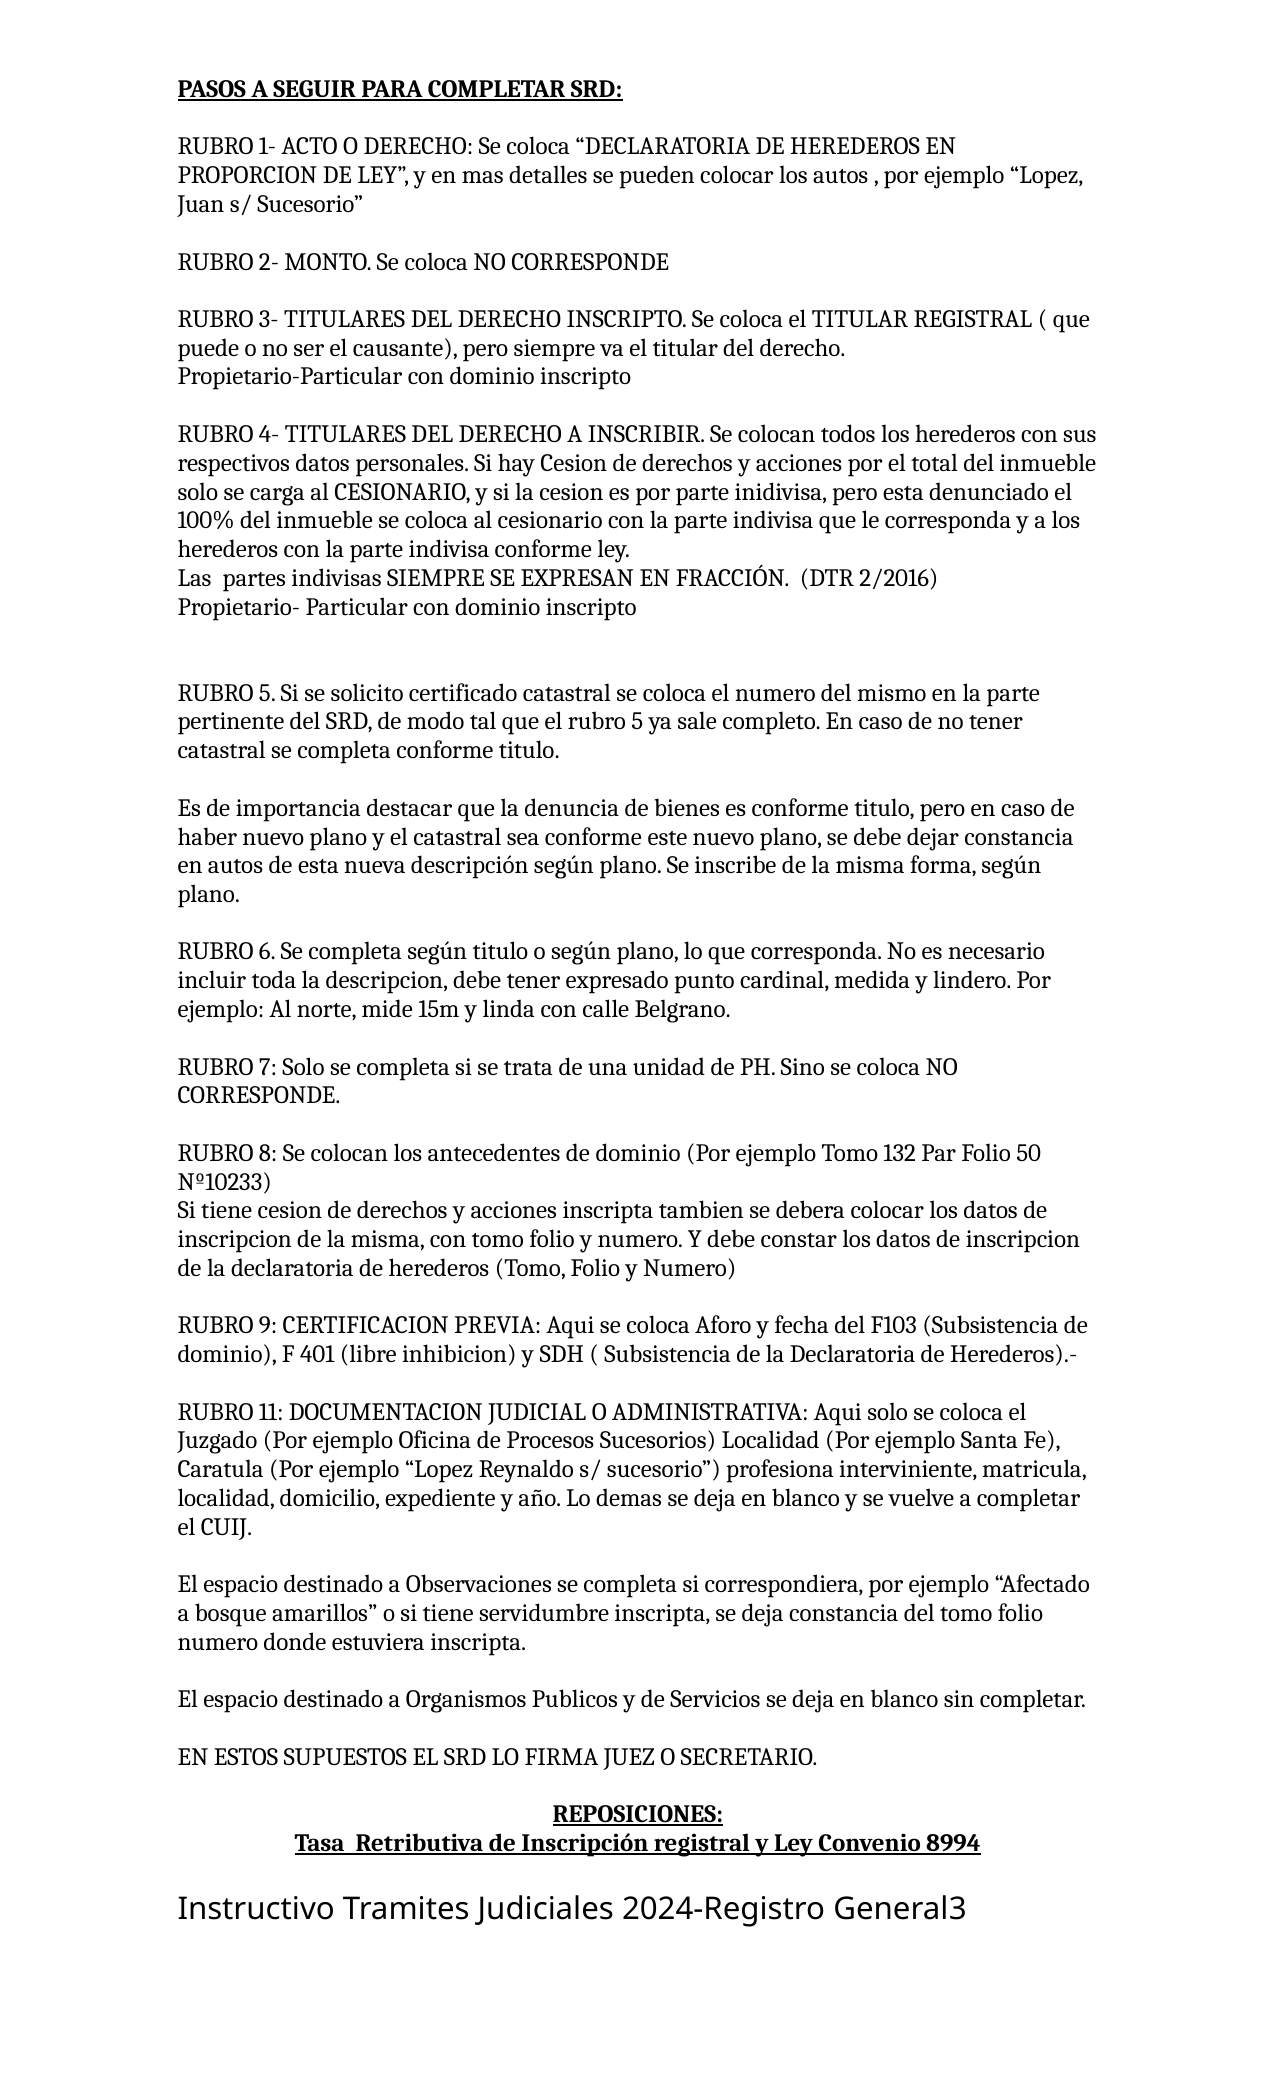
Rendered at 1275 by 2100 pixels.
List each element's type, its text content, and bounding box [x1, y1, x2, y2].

text Si tiene cesion de derechos y acciones inscripta tambien se debera colocar los datos de inscripcion de la misma, con tomo folio y numero. Y debe constar los datos de inscripcion de la declaratoria de herederos (Tomo, Folio y Numero) [177, 1196, 1098, 1282]
text Propietario- Particular con dominio inscripto [177, 592, 1098, 621]
text El espacio destinado a Organismos Publicos y de Servicios se deja en blanco sin completar. [177, 1685, 1098, 1714]
text RUBRO 3- TITULARES DEL DERECHO INSCRIPTO. Se coloca el TITULAR REGISTRAL ( que puede o no ser el causante), pero siempre va el titular del derecho. [177, 305, 1098, 362]
text Tasa Retributiva de Inscripción registral y Ley Convenio 8994 [177, 1829, 1098, 1857]
text PASOS A SEGUIR PARA COMPLETAR SRD: [177, 75, 1098, 104]
text Es de importancia destacar que la denuncia de bienes es conforme titulo, pero en caso de haber nuevo plano y el catastral sea conforme este nuevo plano, se debe dejar constancia en autos de esta nueva descripción según plano. Se inscribe de la misma forma, según plano. [177, 794, 1098, 909]
text REPOSICIONES: [177, 1800, 1098, 1829]
text RUBRO 4- TITULARES DEL DERECHO A INSCRIBIR. Se colocan todos los herederos con sus respectivos datos personales. Si hay Cesion de derechos y acciones por el total del inmueble solo se carga al CESIONARIO, y si la cesion es por parte inidivisa, pero esta denunciado el 100% del inmueble se coloca al cesionario con la parte indivisa que le corresponda y a los herederos con la parte indivisa conforme ley. [177, 420, 1098, 564]
text RUBRO 6. Se completa según titulo o según plano, lo que corresponda. No es necesario incluir toda la descripcion, debe tener expresado punto cardinal, medida y lindero. Por ejemplo: Al norte, mide 15m y linda con calle Belgrano. [177, 937, 1098, 1024]
text Las partes indivisas SIEMPRE SE EXPRESAN EN FRACCIÓN. (DTR 2/2016) [177, 564, 1098, 592]
text RUBRO 11: DOCUMENTACION JUDICIAL O ADMINISTRATIVA: Aqui solo se coloca el Juzgado (Por ejemplo Oficina de Procesos Sucesorios) Localidad (Por ejemplo Santa Fe), Caratula (Por ejemplo “Lopez Reynaldo s/ sucesorio”) profesiona interviniente, matricula, localidad, domicilio, expediente y año. Lo demas se deja en blanco y se vuelve a completar el CUIJ. [177, 1397, 1098, 1541]
text RUBRO 2- MONTO. Se coloca NO CORRESPONDE [177, 247, 1098, 276]
text RUBRO 7: Solo se completa si se trata de una unidad de PH. Sino se coloca NO CORRESPONDE. [177, 1052, 1098, 1110]
text El espacio destinado a Observaciones se completa si correspondiera, por ejemplo “Afectado a bosque amarillos” o si tiene servidumbre inscripta, se deja constancia del tomo folio numero donde estuviera inscripta. [177, 1570, 1098, 1656]
text RUBRO 8: Se colocan los antecedentes de dominio (Por ejemplo Tomo 132 Par Folio 50 Nº10233) [177, 1139, 1098, 1196]
text RUBRO 1- ACTO O DERECHO: Se coloca “DECLARATORIA DE HEREDEROS EN PROPORCION DE LEY”, y en mas detalles se pueden colocar los autos , por ejemplo “Lopez, Juan s/ Sucesorio” [177, 132, 1098, 219]
text EN ESTOS SUPUESTOS EL SRD LO FIRMA JUEZ O SECRETARIO. [177, 1742, 1098, 1771]
text Propietario-Particular con dominio inscripto [177, 362, 1098, 391]
text RUBRO 9: CERTIFICACION PREVIA: Aqui se coloca Aforo y fecha del F103 (Subsistencia de dominio), F 401 (libre inhibicion) y SDH ( Subsistencia de la Declaratoria de Herederos).- [177, 1311, 1098, 1369]
text RUBRO 5. Si se solicito certificado catastral se coloca el numero del mismo en la parte pertinente del SRD, de modo tal que el rubro 5 ya sale completo. En caso de no tener catastral se completa conforme titulo. [177, 679, 1098, 765]
